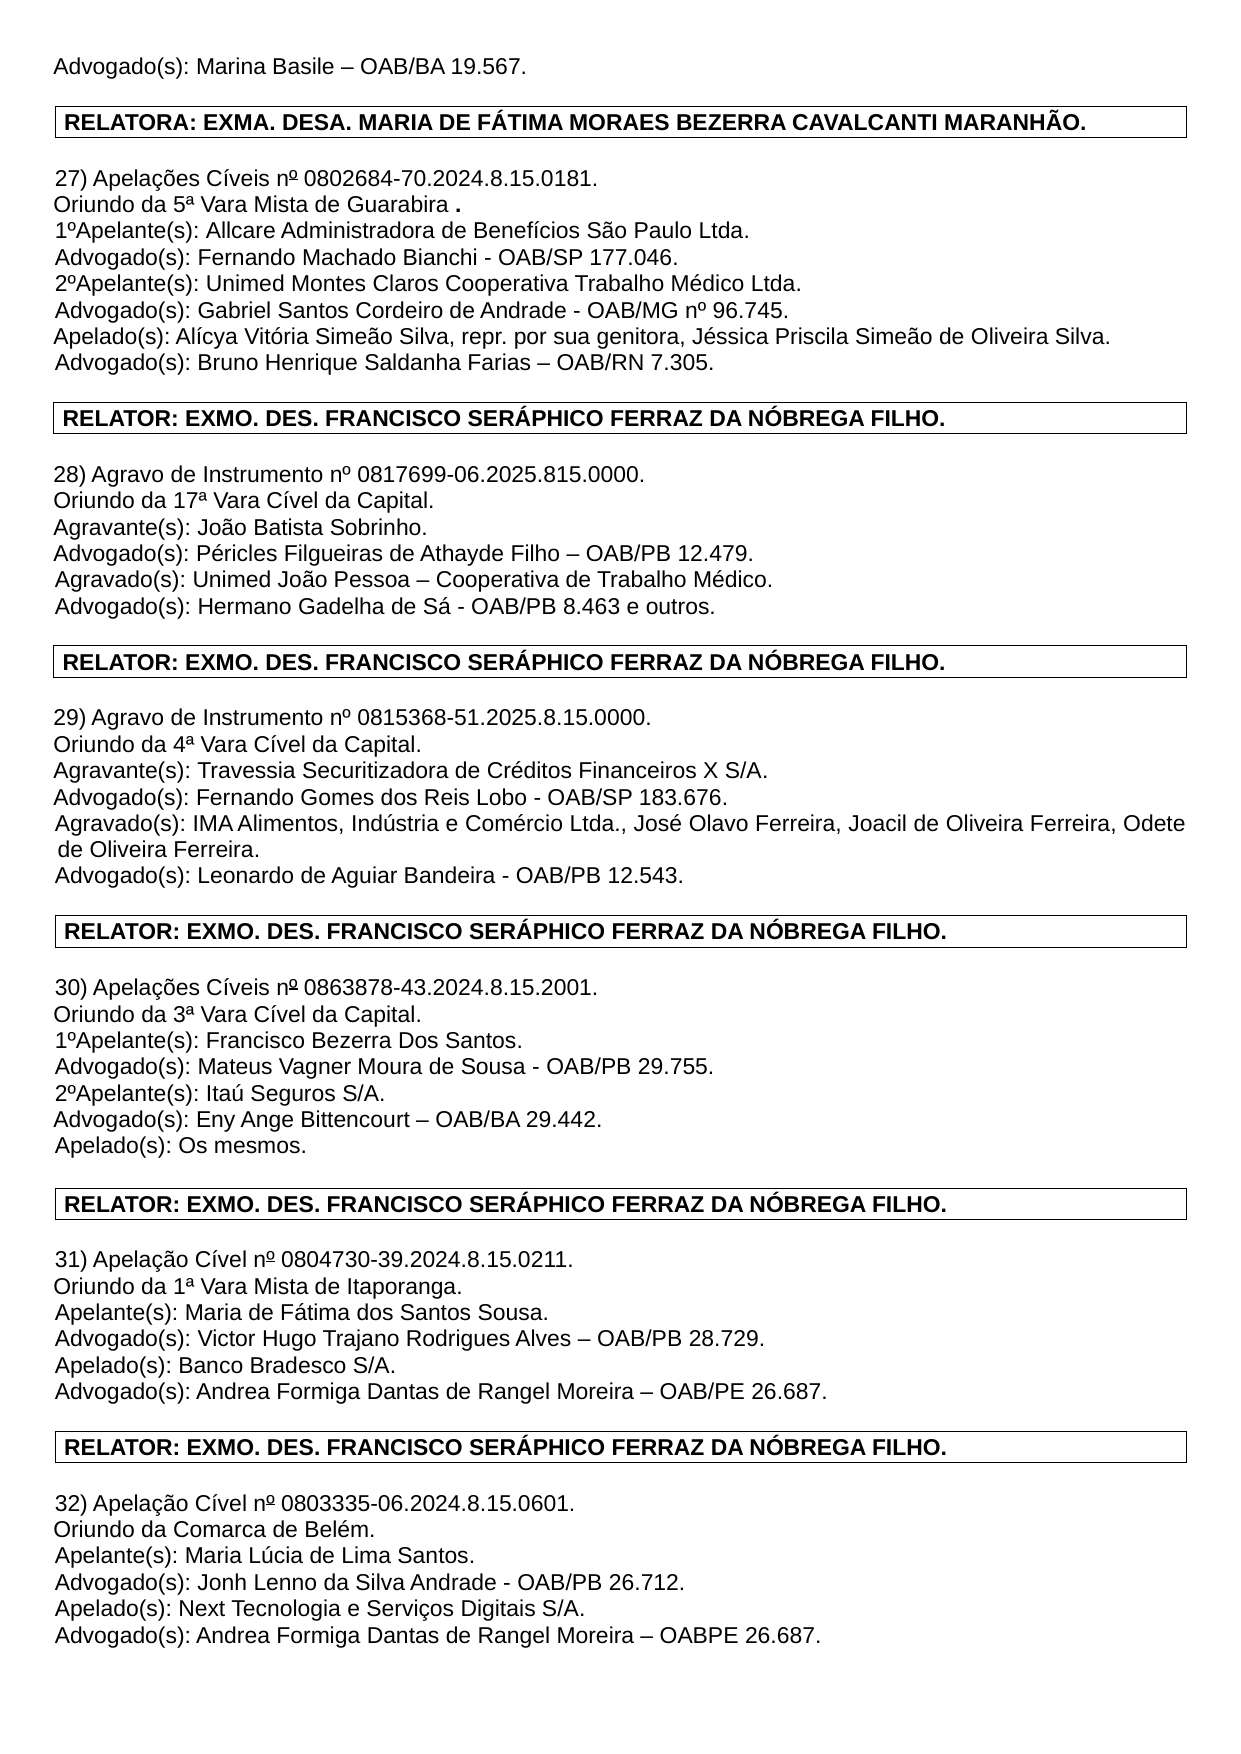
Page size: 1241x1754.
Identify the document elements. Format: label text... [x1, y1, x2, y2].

text Oriundo da Comarca de Belém. [53, 1516, 1187, 1542]
text Apelado(s): Alícya Vitória Simeão Silva, repr. por sua genitora, Jéssica Priscila Simeão de Oliveira Silva. [53, 323, 1187, 349]
text 28) Agravo de Instrumento nº 0817699-06.2025.815.0000. [53, 461, 1187, 487]
text RELATORA: EXMA. DESA. MARIA DE FÁTIMA MORAES BEZERRA CAVALCANTI MARANHÃO. [56, 107, 1186, 137]
text RELATOR: EXMO. DES. FRANCISCO SERÁPHICO FERRAZ DA NÓBREGA FILHO. [56, 1189, 1186, 1219]
text Oriundo da 5ª Vara Mista de Guarabira . [53, 191, 1187, 217]
text 27) Apelações Cíveis nº 0802684-70.2024.8.15.0181. [54, 165, 1187, 191]
text 1ºApelante(s): Allcare Administradora de Benefícios São Paulo Ltda. [54, 217, 1187, 244]
text Advogado(s): Fernando Gomes dos Reis Lobo - OAB/SP 183.676. [53, 783, 1187, 810]
text RELATOR: EXMO. DES. FRANCISCO SERÁPHICO FERRAZ DA NÓBREGA FILHO. [56, 1432, 1186, 1462]
text Advogado(s): Victor Hugo Trajano Rodrigues Alves – OAB/PB 28.729. [54, 1325, 1187, 1352]
text Oriundo da 17ª Vara Cível da Capital. [53, 487, 1187, 514]
text Advogado(s): Andrea Formiga Dantas de Rangel Moreira – OABPE 26.687. [54, 1622, 1187, 1648]
text 31) Apelação Cível nº 0804730-39.2024.8.15.0211. [54, 1246, 1187, 1273]
text Advogado(s): Mateus Vagner Moura de Sousa - OAB/PB 29.755. [54, 1053, 1187, 1079]
text Advogado(s): Fernando Machado Bianchi - OAB/SP 177.046. [54, 244, 1187, 270]
text Apelado(s): Os mesmos. [54, 1132, 1187, 1159]
text Advogado(s): Eny Ange Bittencourt – OAB/BA 29.442. [53, 1106, 1187, 1132]
text Apelado(s): Banco Bradesco S/A. [54, 1352, 1187, 1378]
text Agravado(s): IMA Alimentos, Indústria e Comércio Ltda., José Olavo Ferreira, Joacil de Oliveira Ferreira, Odete de Oliveira Ferreira. [54, 810, 1187, 862]
text Agravado(s): Unimed João Pessoa – Cooperativa de Trabalho Médico. [54, 566, 1187, 593]
text Agravante(s): Travessia Securitizadora de Créditos Financeiros X S/A. [53, 757, 1187, 783]
text Apelante(s): Maria Lúcia de Lima Santos. [54, 1542, 1187, 1569]
text Advogado(s): Jonh Lenno da Silva Andrade - OAB/PB 26.712. [54, 1569, 1187, 1595]
text Advogado(s): Marina Basile – OAB/BA 19.567. [53, 53, 992, 79]
text Advogado(s): Gabriel Santos Cordeiro de Andrade - OAB/MG nº 96.745. [54, 297, 1187, 323]
text RELATOR: EXMO. DES. FRANCISCO SERÁPHICO FERRAZ DA NÓBREGA FILHO. [56, 916, 1186, 947]
text 2ºApelante(s): Itaú Seguros S/A. [54, 1079, 1187, 1106]
text Agravante(s): João Batista Sobrinho. [53, 514, 1187, 540]
text Advogado(s): Bruno Henrique Saldanha Farias – OAB/RN 7.305. [54, 349, 1187, 376]
text 30) Apelações Cíveis nº 0863878-43.2024.8.15.2001. [54, 974, 1187, 1001]
text RELATOR: EXMO. DES. FRANCISCO SERÁPHICO FERRAZ DA NÓBREGA FILHO. [54, 403, 1186, 433]
text Apelante(s): Maria de Fátima dos Santos Sousa. [54, 1299, 1187, 1325]
text Advogado(s): Hermano Gadelha de Sá - OAB/PB 8.463 e outros. [54, 593, 1187, 619]
text 32) Apelação Cível nº 0803335-06.2024.8.15.0601. [54, 1490, 1187, 1516]
text 1ºApelante(s): Francisco Bezerra Dos Santos. [54, 1027, 1187, 1053]
text Oriundo da 3ª Vara Cível da Capital. [53, 1001, 1187, 1027]
text RELATOR: EXMO. DES. FRANCISCO SERÁPHICO FERRAZ DA NÓBREGA FILHO. [54, 646, 1186, 677]
text Oriundo da 1ª Vara Mista de Itaporanga. [53, 1273, 1187, 1299]
text Oriundo da 4ª Vara Cível da Capital. [53, 731, 1187, 757]
text 2ºApelante(s): Unimed Montes Claros Cooperativa Trabalho Médico Ltda. [54, 270, 1187, 297]
text Advogado(s): Péricles Filgueiras de Athayde Filho – OAB/PB 12.479. [53, 540, 1187, 566]
text Apelado(s): Next Tecnologia e Serviços Digitais S/A. [54, 1595, 1187, 1622]
text 29) Agravo de Instrumento nº 0815368-51.2025.8.15.0000. [53, 704, 1187, 731]
text Advogado(s): Leonardo de Aguiar Bandeira - OAB/PB 12.543. [54, 862, 1187, 889]
text Advogado(s): Andrea Formiga Dantas de Rangel Moreira – OAB/PE 26.687. [54, 1378, 1187, 1404]
